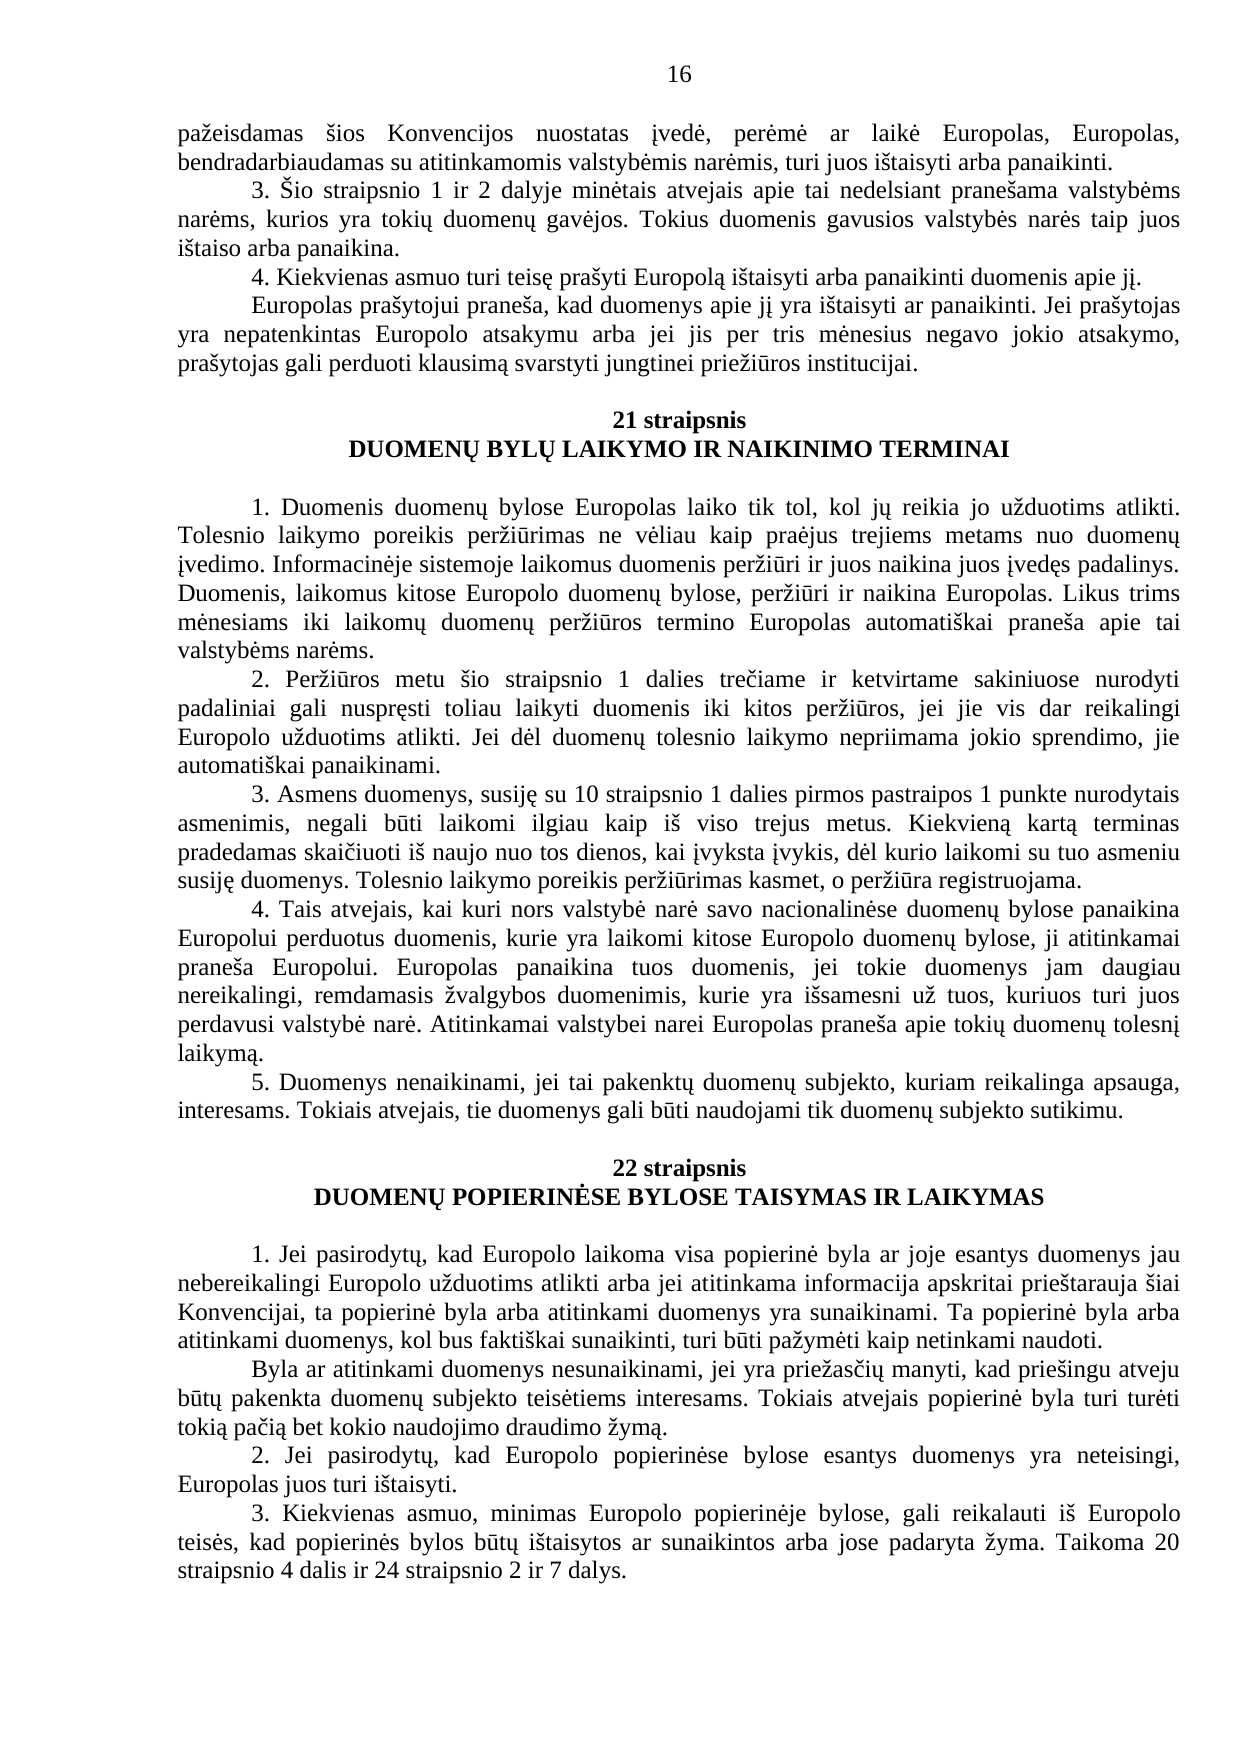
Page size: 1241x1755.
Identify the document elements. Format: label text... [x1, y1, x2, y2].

text 1. Jei pasirodytų, kad Europolo laikoma visa popierinė byla ar joje esantys duomenys jau nebereikalingi Europolo užduotims atlikti arba jei atitinkama informacija apskritai prieštarauja šiai Konvencijai, ta popierinė byla arba atitinkami duomenys yra sunaikinami. Ta popierinė byla arba atitinkami duomenys, kol bus faktiškai sunaikinti, turi būti pažymėti kaip netinkami naudoti. [177, 1239, 1181, 1354]
text 21 straipsnis [177, 406, 1181, 434]
text Duomenų popierinėse bylose taisymas ir laikymas [177, 1182, 1181, 1211]
text pažeisdamas šios Konvencijos nuostatas įvedė, perėmė ar laikė Europolas, Europolas, bendradarbiaudamas su atitinkamomis valstybėmis narėmis, turi juos ištaisyti arba panaikinti. [177, 118, 1181, 176]
text 3. Kiekvienas asmuo, minimas Europolo popierinėje bylose, gali reikalauti iš Europolo teisės, kad popierinės bylos būtų ištaisytos ar sunaikintos arba jose padaryta žyma. Taikoma 20 straipsnio 4 dalis ir 24 straipsnio 2 ir 7 dalys. [177, 1498, 1181, 1584]
text 2. Peržiūros metu šio straipsnio 1 dalies trečiame ir ketvirtame sakiniuose nurodyti padaliniai gali nuspręsti toliau laikyti duomenis iki kitos peržiūros, jei jie vis dar reikalingi Europolo užduotims atlikti. Jei dėl duomenų tolesnio laikymo nepriimama jokio sprendimo, jie automatiškai panaikinami. [177, 664, 1181, 779]
text Europolas prašytojui praneša, kad duomenys apie jį yra ištaisyti ar panaikinti. Jei prašytojas yra nepatenkintas Europolo atsakymu arba jei jis per tris mėnesius negavo jokio atsakymo, prašytojas gali perduoti klausimą svarstyti jungtinei priežiūros institucijai. [177, 291, 1181, 377]
text 22 straipsnis [177, 1153, 1181, 1182]
text 2. Jei pasirodytų, kad Europolo popierinėse bylose esantys duomenys yra neteisingi, Europolas juos turi ištaisyti. [177, 1441, 1181, 1498]
text 4. Tais atvejais, kai kuri nors valstybė narė savo nacionalinėse duomenų bylose panaikina Europolui perduotus duomenis, kurie yra laikomi kitose Europolo duomenų bylose, ji atitinkamai praneša Europolui. Europolas panaikina tuos duomenis, jei tokie duomenys jam daugiau nereikalingi, remdamasis žvalgybos duomenimis, kurie yra išsamesni už tuos, kuriuos turi juos perdavusi valstybė narė. Atitinkamai valstybei narei Europolas praneša apie tokių duomenų tolesnį laikymą. [177, 894, 1181, 1067]
text 1. Duomenis duomenų bylose Europolas laiko tik tol, kol jų reikia jo užduotims atlikti. Tolesnio laikymo poreikis peržiūrimas ne vėliau kaip praėjus trejiems metams nuo duomenų įvedimo. Informacinėje sistemoje laikomus duomenis peržiūri ir juos naikina juos įvedęs padalinys. Duomenis, laikomus kitose Europolo duomenų bylose, peržiūri ir naikina Europolas. Likus trims mėnesiams iki laikomų duomenų peržiūros termino Europolas automatiškai praneša apie tai valstybėms narėms. [177, 492, 1181, 664]
text 4. Kiekvienas asmuo turi teisę prašyti Europolą ištaisyti arba panaikinti duomenis apie jį. [177, 262, 1181, 291]
text 3. Šio straipsnio 1 ir 2 dalyje minėtais atvejais apie tai nedelsiant pranešama valstybėms narėms, kurios yra tokių duomenų gavėjos. Tokius duomenis gavusios valstybės narės taip juos ištaiso arba panaikina. [177, 176, 1181, 262]
text 5. Duomenys nenaikinami, jei tai pakenktų duomenų subjekto, kuriam reikalinga apsauga, interesams. Tokiais atvejais, tie duomenys gali būti naudojami tik duomenų subjekto sutikimu. [177, 1067, 1181, 1124]
text Duomenų bylų laikymo ir naikinimo terminai [177, 434, 1181, 463]
text Byla ar atitinkami duomenys nesunaikinami, jei yra priežasčių manyti, kad priešingu atveju būtų pakenkta duomenų subjekto teisėtiems interesams. Tokiais atvejais popierinė byla turi turėti tokią pačią bet kokio naudojimo draudimo žymą. [177, 1354, 1181, 1441]
text 3. Asmens duomenys, susiję su 10 straipsnio 1 dalies pirmos pastraipos 1 punkte nurodytais asmenimis, negali būti laikomi ilgiau kaip iš viso trejus metus. Kiekvieną kartą terminas pradedamas skaičiuoti iš naujo nuo tos dienos, kai įvyksta įvykis, dėl kurio laikomi su tuo asmeniu susiję duomenys. Tolesnio laikymo poreikis peržiūrimas kasmet, o peržiūra registruojama. [177, 779, 1181, 894]
